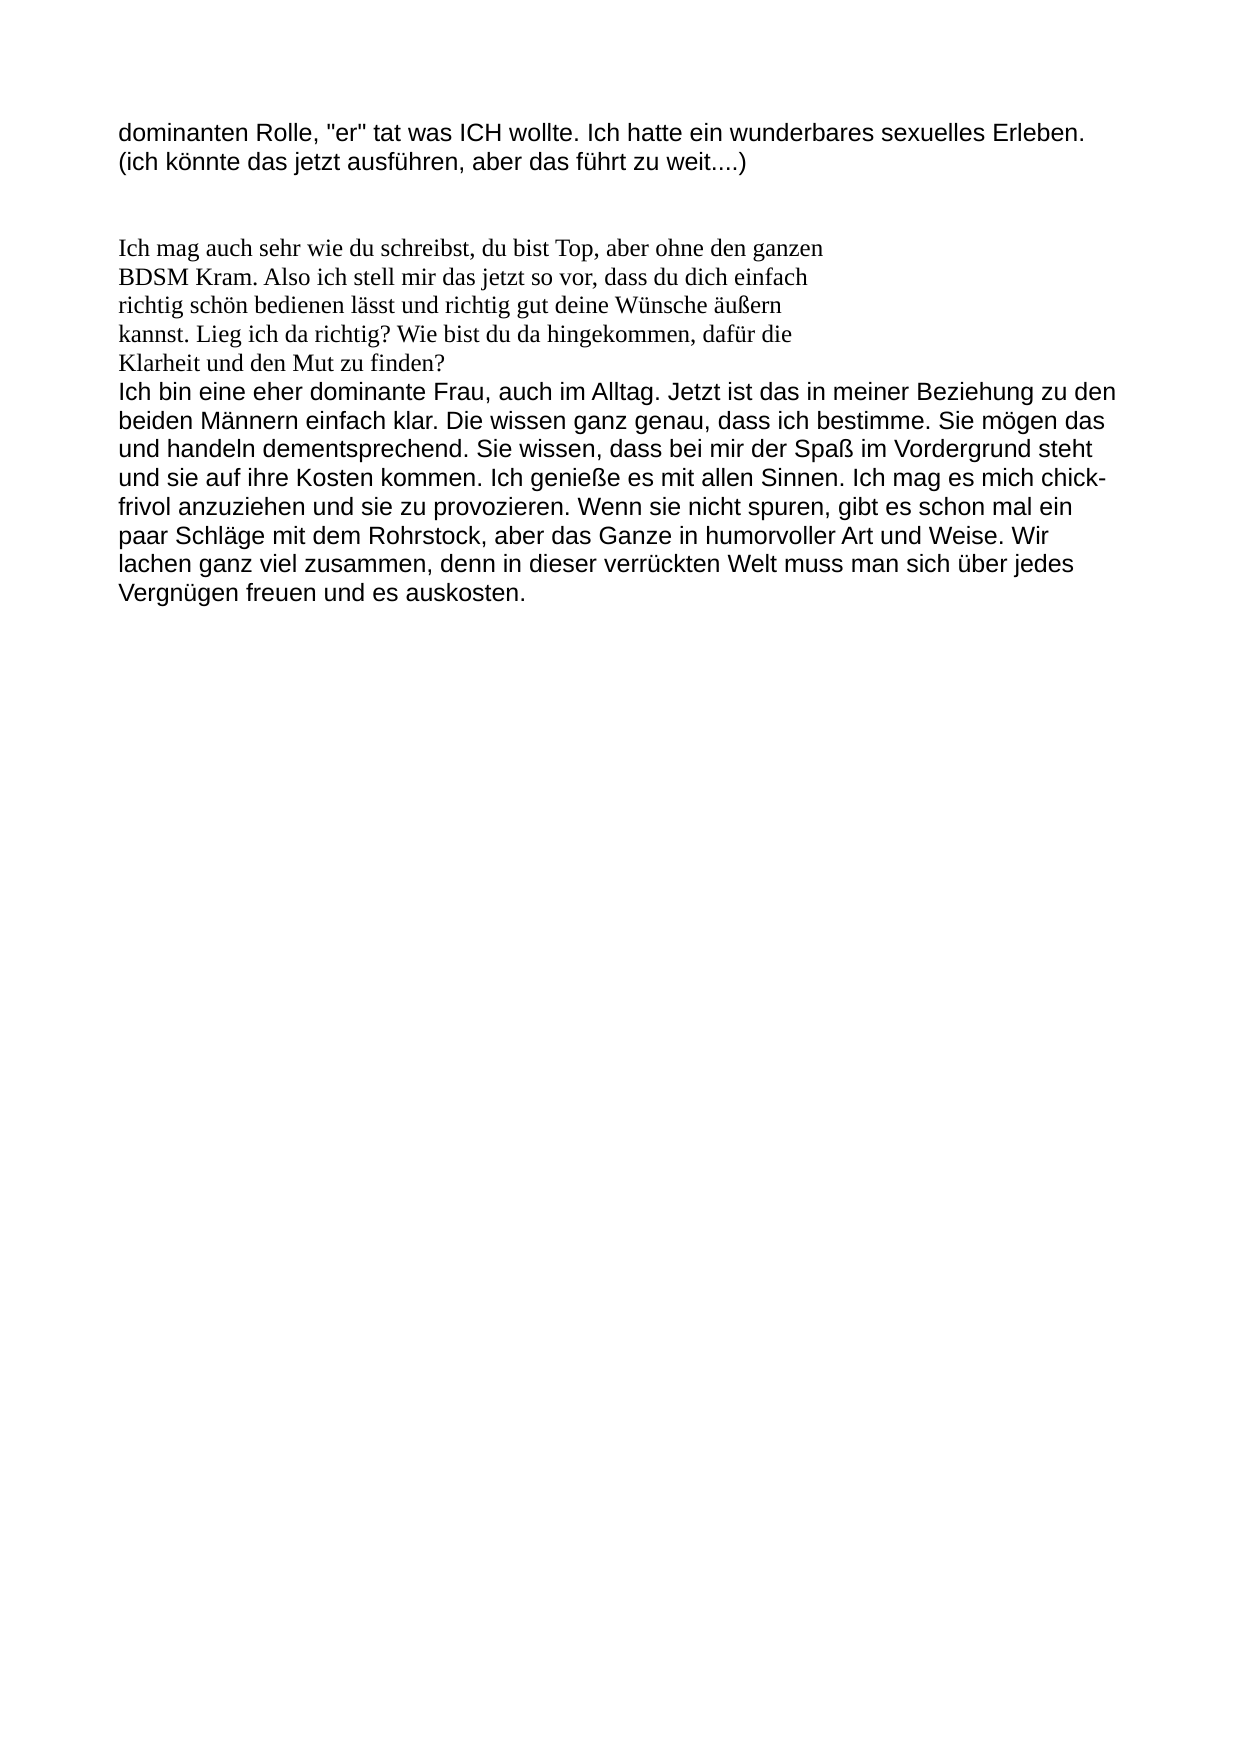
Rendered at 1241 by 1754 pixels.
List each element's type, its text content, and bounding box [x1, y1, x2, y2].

text Ich mag auch sehr wie du schreibst, du bist Top, aber ohne den ganzen BDSM Kram. Also ich stell mir das jetzt so vor, dass du dich einfach richtig schön bedienen lässt und richtig gut deine Wünsche äußern kannst. Lieg ich da richtig? Wie bist du da hingekommen, dafür die Klarheit und den Mut zu finden? [118, 176, 1122, 377]
text Ich bin eine eher dominante Frau, auch im Alltag. Jetzt ist das in meiner Beziehung zu den beiden Männern einfach klar. Die wissen ganz genau, dass ich bestimme. Sie mögen das und handeln dementsprechend. Sie wissen, dass bei mir der Spaß im Vordergrund steht und sie auf ihre Kosten kommen. Ich genieße es mit allen Sinnen. Ich mag es mich chick-frivol anzuziehen und sie zu provozieren. Wenn sie nicht spuren, gibt es schon mal ein paar Schläge mit dem Rohrstock, aber das Ganze in humorvoller Art und Weise. Wir lachen ganz viel zusammen, denn in dieser verrückten Welt muss man sich über jedes Vergnügen freuen und es auskosten. [118, 377, 1122, 607]
text dominanten Rolle, "er" tat was ICH wollte. Ich hatte ein wunderbares sexuelles Erleben. (ich könnte das jetzt ausführen, aber das führt zu weit....) [118, 118, 1122, 176]
